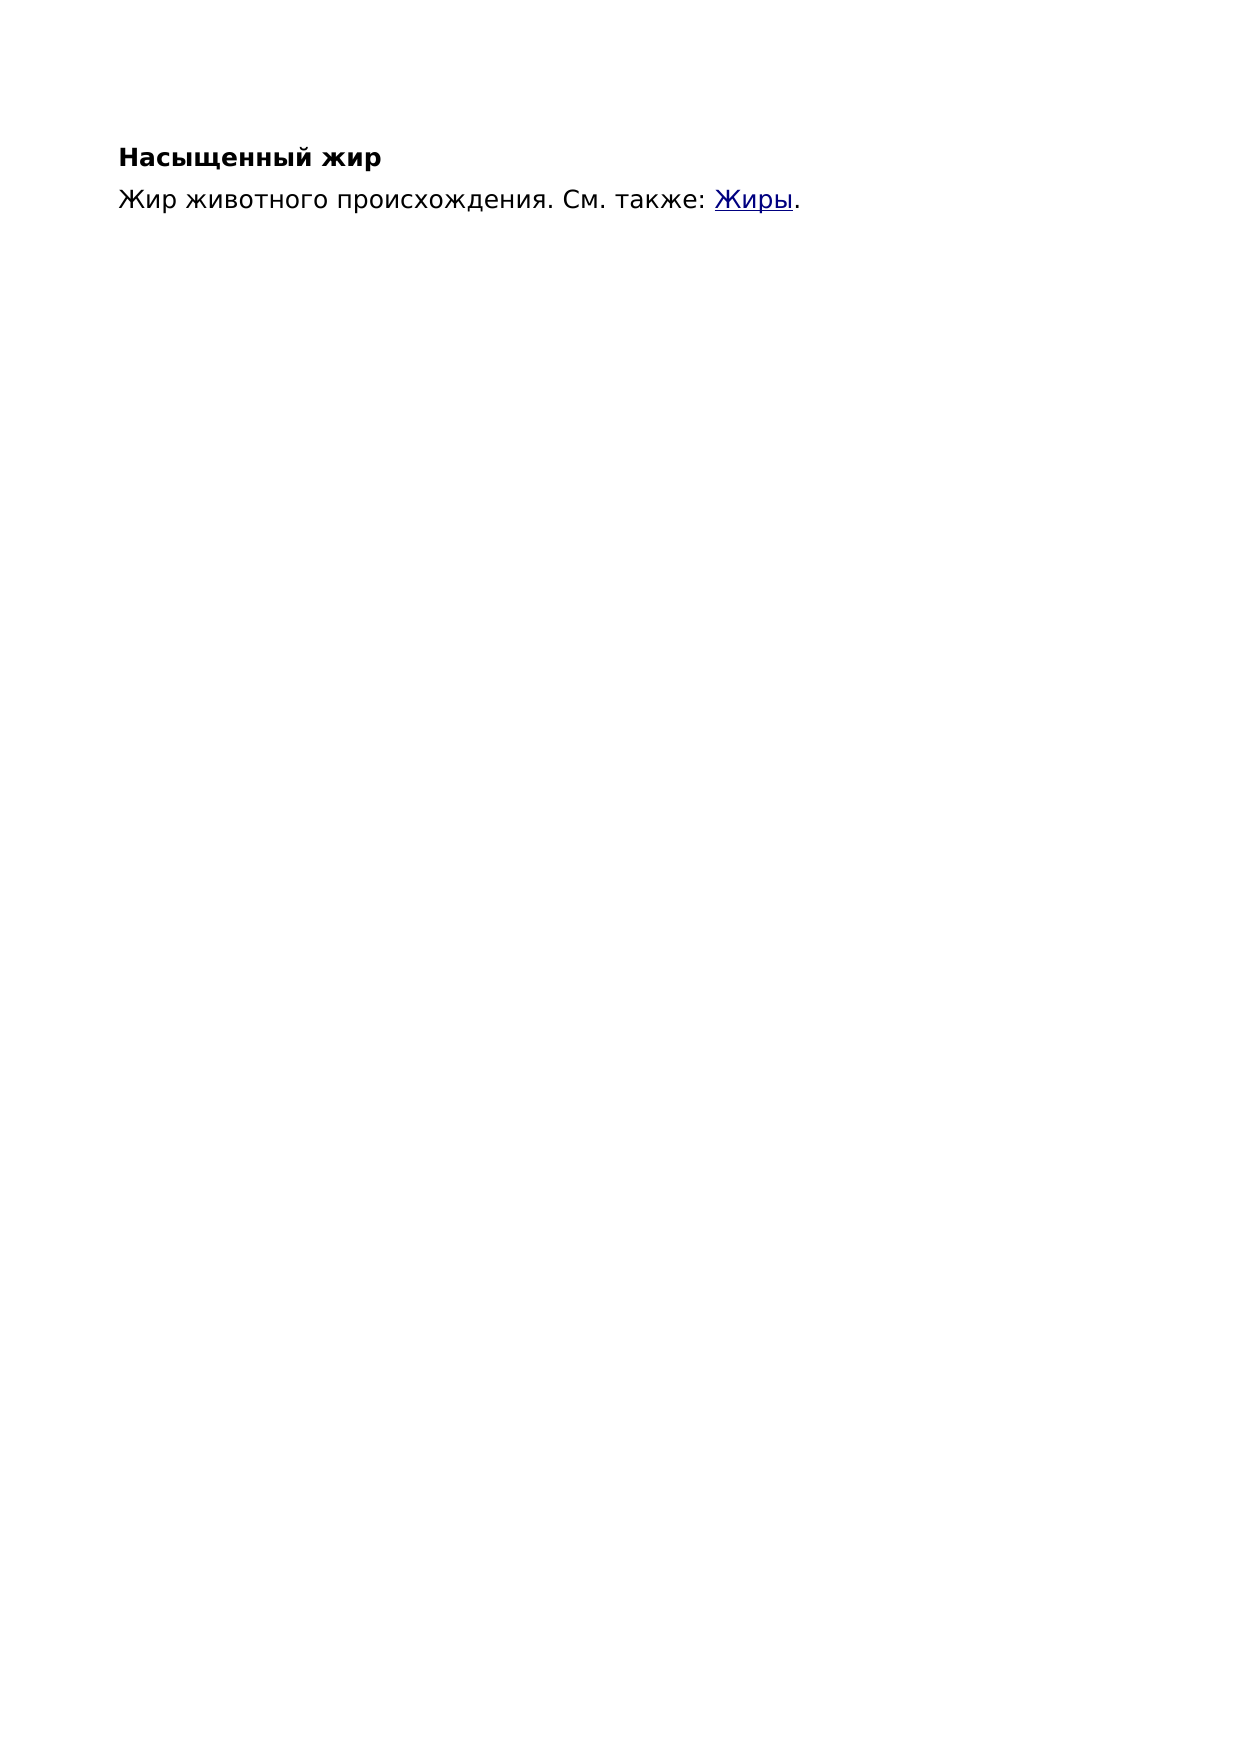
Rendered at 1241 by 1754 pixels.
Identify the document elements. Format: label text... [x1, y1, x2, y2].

subtitle Насыщенный жир [118, 143, 1122, 172]
text Жир животного происхождения. См. также: Жиры. [118, 185, 1122, 214]
